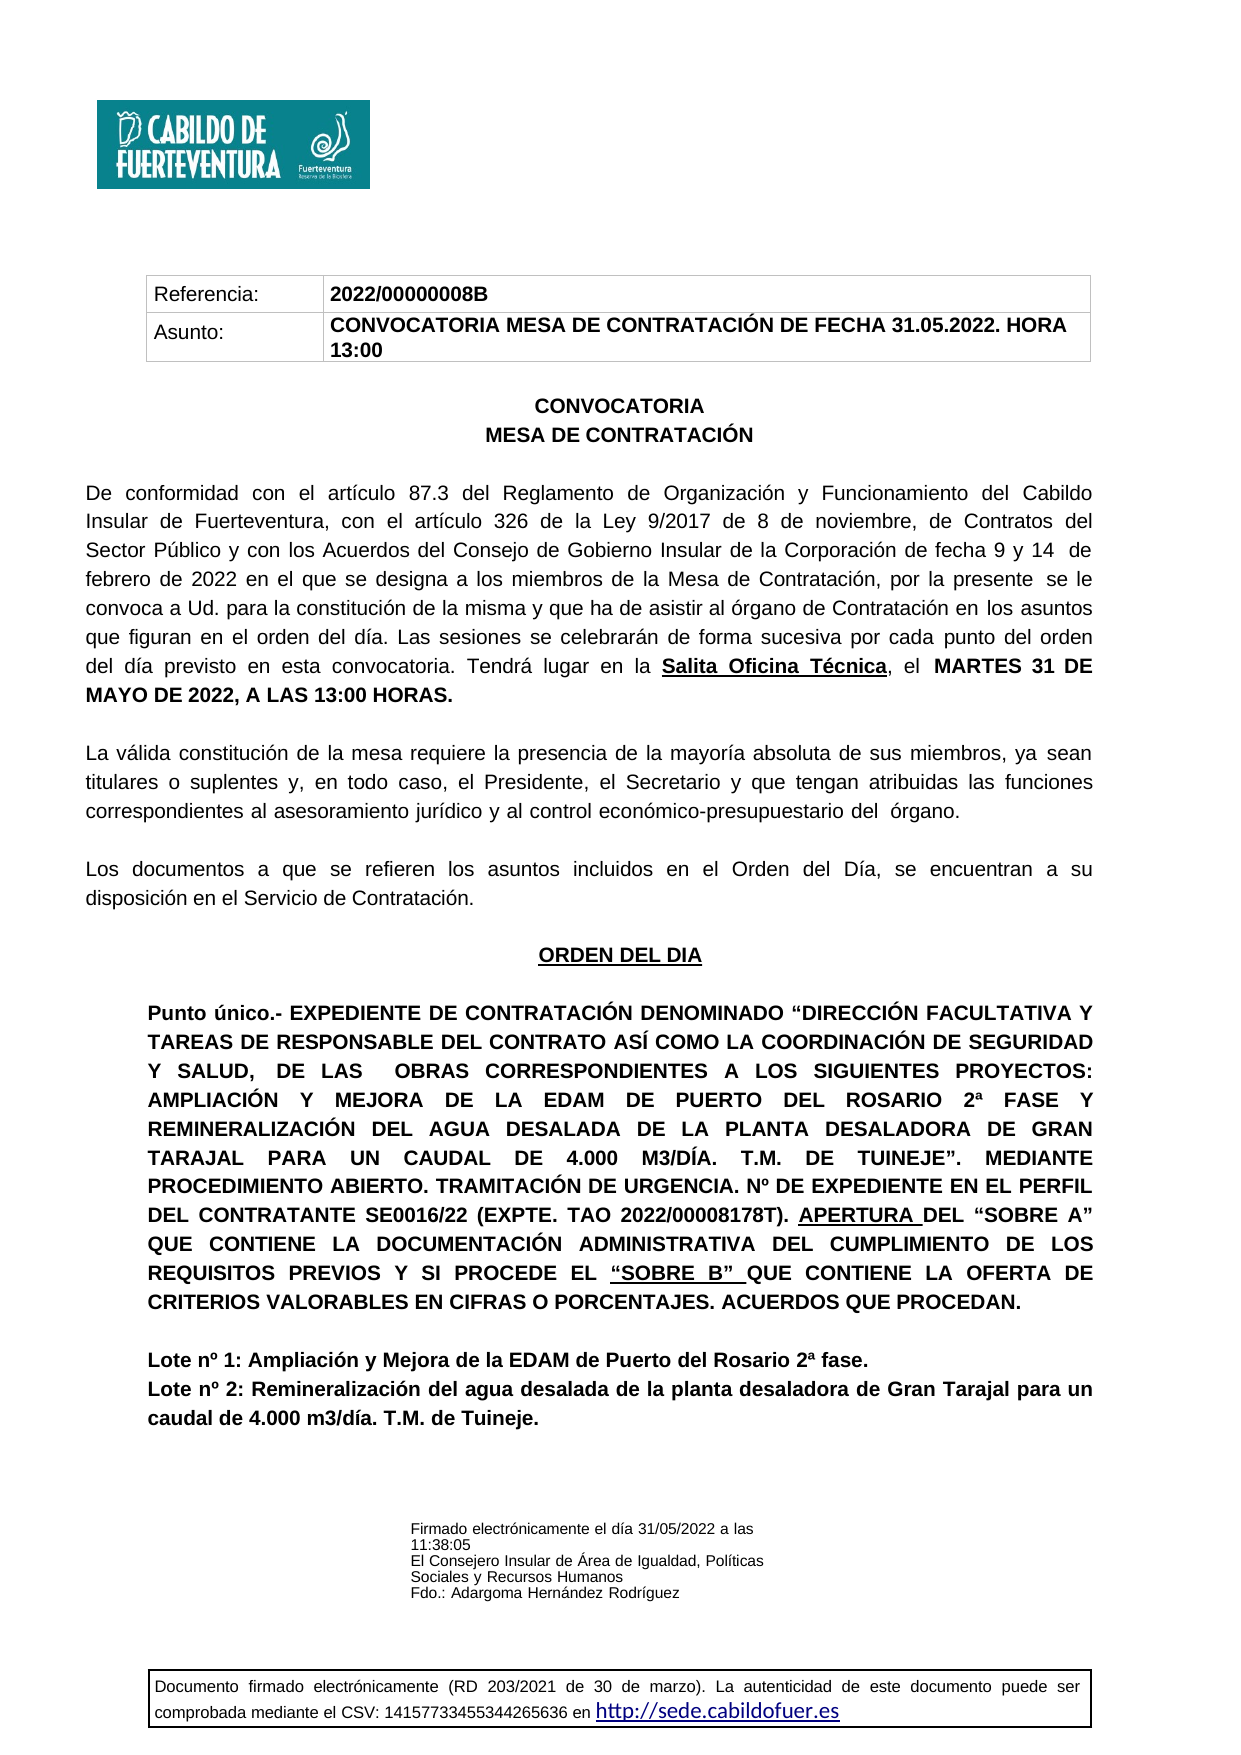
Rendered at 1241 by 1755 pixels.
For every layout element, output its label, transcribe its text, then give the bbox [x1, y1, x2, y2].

text Fdo.: Adargoma Hernández Rodríguez [410, 1585, 1105, 1601]
text La válida constitución de la mesa requiere la presencia de la mayoría absoluta de sus miembros, ya sean titulares o suplentes y, en todo caso, el Presidente, el Secretario y que tengan atribuidas las funciones correspondientes al asesoramiento jurídico y al control económico-presupuestario del órgano. [85, 741, 1093, 823]
text El Consejero Insular de Área de Igualdad, Políticas Sociales y Recursos Humanos [410, 1554, 819, 1585]
text Los documentos a que se refieren los asuntos incluidos en el Orden del Día, se encuentran a su disposición en el Servicio de Contratación. [85, 856, 1093, 909]
text Lote nº 2: Remineralización del agua desalada de la planta desaladora de Gran Tarajal para un caudal de 4.000 m3/día. T.M. de Tuineje. [147, 1376, 1093, 1429]
table_header 2022/00000008B [324, 276, 1090, 312]
table_header Referencia: [147, 276, 323, 312]
text Punto único.- EXPEDIENTE DE CONTRATACIÓN DENOMINADO “DIRECCIÓN FACULTATIVA Y TAREAS DE RESPONSABLE DEL CONTRATO ASÍ COMO LA COORDINACIÓN DE SEGURIDAD Y SALUD, DE LAS OBRAS CORRESPONDIENTES A LOS SIGUIENTES PROYECTOS: AMPLIACIÓN Y MEJORA DE LA EDAM DE PUERTO DEL ROSARIO 2ª FASE Y REMINERALIZACIÓN DEL AGUA DESALADA DE LA PLANTA DESALADORA DE GRAN TARAJAL PARA UN CAUDAL DE 4.000 M3/DÍA. T.M. DE TUINEJE”. MEDIANTE PROCEDIMIENTO ABIERTO. TRAMITACIÓN DE URGENCIA. Nº DE EXPEDIENTE EN EL PERFIL DEL CONTRATANTE SE0016/22 (EXPTE. TAO 2022/00008178T). APERTURA DEL “SOBRE A” QUE CONTIENE LA DOCUMENTACIÓN ADMINISTRATIVA DEL CUMPLIMIENTO DE LOS REQUISITOS PREVIOS Y SI PROCEDE EL “SOBRE B” QUE CONTIENE LA OFERTA DE CRITERIOS VALORABLES EN CIFRAS O PORCENTAJES. ACUERDOS QUE PROCEDAN. [147, 1001, 1093, 1314]
table_cell Asunto: [147, 313, 323, 361]
table_cell CONVOCATORIA MESA DE CONTRATACIÓN DE FECHA 31.05.2022. HORA 13:00 [324, 313, 1090, 361]
text Documento firmado electrónicamente (RD 203/2021 de 30 de marzo). La autenticidad de este documento puede ser comprobada mediante el CSV: 14157733455344265636 en http://sede.cabildofuer.es [154, 1677, 1083, 1724]
subtitle ORDEN DEL DIA [135, 943, 1105, 967]
text De conformidad con el artículo 87.3 del Reglamento de Organización y Funcionamiento del Cabildo Insular de Fuerteventura, con el artículo 326 de la Ley 9/2017 de 8 de noviembre, de Contratos del Sector Público y con los Acuerdos del Consejo de Gobierno Insular de la Corporación de fecha 9 y 14 de febrero de 2022 en el que se designa a los miembros de la Mesa de Contratación, por la presente se le convoca a Ud. para la constitución de la misma y que ha de asistir al órgano de Contratación en los asuntos que figuran en el orden del día. Las sesiones se celebrarán de forma sucesiva por cada punto del orden del día previsto en esta convocatoria. Tendrá lugar en la Salita Oficina Técnica, el MARTES 31 DE MAYO DE 2022, A LAS 13:00 HORAS. [85, 480, 1093, 707]
text Lote nº 1: Ampliación y Mejora de la EDAM de Puerto del Rosario 2ª fase. [147, 1348, 1105, 1372]
subtitle CONVOCATORIA MESA DE CONTRATACIÓN [485, 394, 763, 447]
text Firmado electrónicamente el día 31/05/2022 a las 11:38:05 [410, 1522, 763, 1554]
